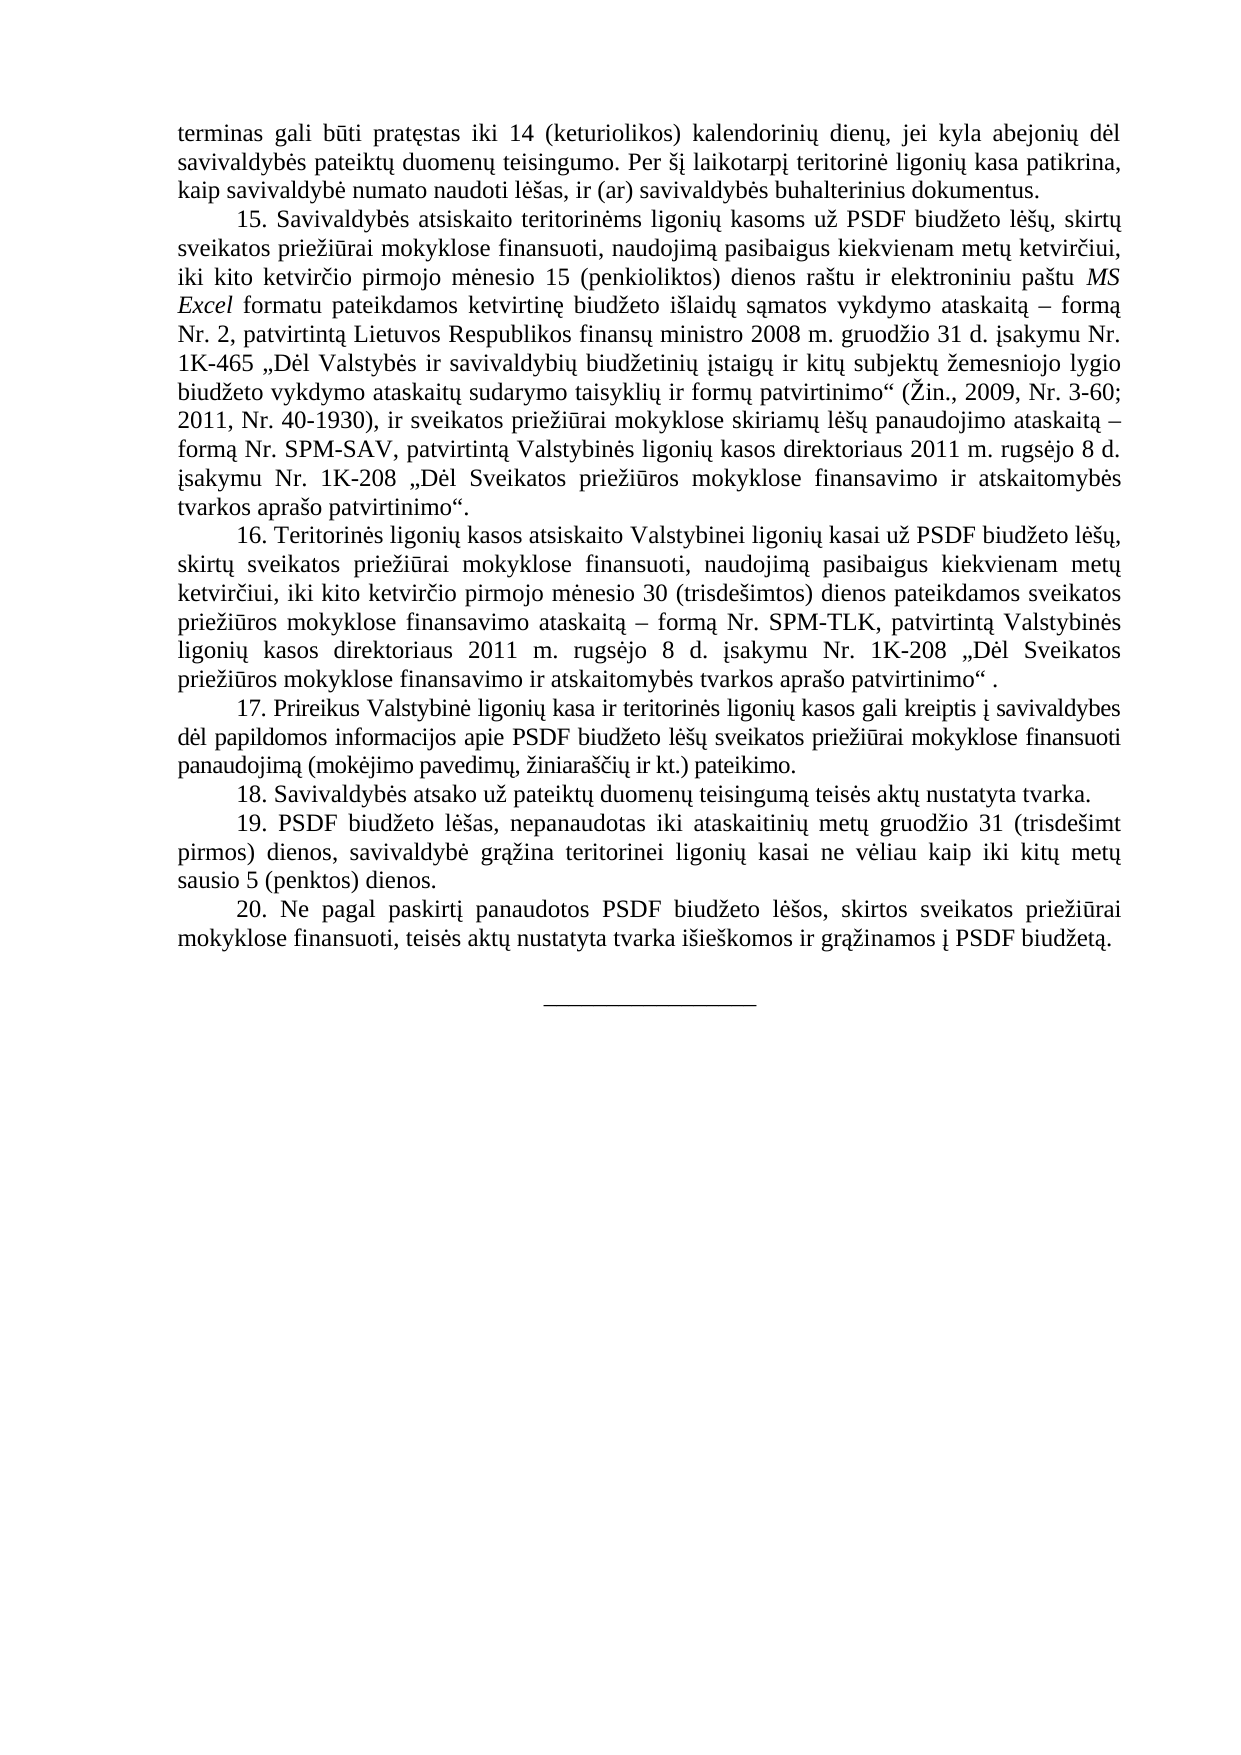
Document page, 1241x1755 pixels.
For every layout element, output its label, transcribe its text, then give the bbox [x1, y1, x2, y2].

text 19. PSDF biudžeto lėšas, nepanaudotas iki ataskaitinių metų gruodžio 31 (trisdešimt pirmos) dienos, savivaldybė grąžina teritorinei ligonių kasai ne vėliau kaip iki kitų metų sausio 5 (penktos) dienos. [177, 808, 1122, 894]
text 18. Savivaldybės atsako už pateiktų duomenų teisingumą teisės aktų nustatyta tvarka. [177, 779, 1122, 808]
text 20. Ne pagal paskirtį panaudotos PSDF biudžeto lėšos, skirtos sveikatos priežiūrai mokyklose finansuoti, teisės aktų nustatyta tvarka išieškomos ir grąžinamos į PSDF biudžetą. [177, 894, 1122, 952]
text terminas gali būti pratęstas iki 14 (keturiolikos) kalendorinių dienų, jei kyla abejonių dėl savivaldybės pateiktų duomenų teisingumo. Per šį laikotarpį teritorinė ligonių kasa patikrina, kaip savivaldybė numato naudoti lėšas, ir (ar) savivaldybės buhalterinius dokumentus. [177, 118, 1122, 204]
text 15. Savivaldybės atsiskaito teritorinėms ligonių kasoms už PSDF biudžeto lėšų, skirtų sveikatos priežiūrai mokyklose finansuoti, naudojimą pasibaigus kiekvienam metų ketvirčiui, iki kito ketvirčio pirmojo mėnesio 15 (penkioliktos) dienos raštu ir elektroniniu paštu MS Excel formatu pateikdamos ketvirtinę biudžeto išlaidų sąmatos vykdymo ataskaitą – formą Nr. 2, patvirtintą Lietuvos Respublikos finansų ministro 2008 m. gruodžio 31 d. įsakymu Nr. 1K-465 „Dėl Valstybės ir savivaldybių biudžetinių įstaigų ir kitų subjektų žemesniojo lygio biudžeto vykdymo ataskaitų sudarymo taisyklių ir formų patvirtinimo“ (Žin., 2009, Nr. 3-60; 2011, Nr. 40-1930), ir sveikatos priežiūrai mokyklose skiriamų lėšų panaudojimo ataskaitą – formą Nr. SPM-SAV, patvirtintą Valstybinės ligonių kasos direktoriaus 2011 m. rugsėjo 8 d. įsakymu Nr. 1K-208 „Dėl Sveikatos priežiūros mokyklose finansavimo ir atskaitomybės tvarkos aprašo patvirtinimo“. [177, 204, 1122, 521]
text 16. Teritorinės ligonių kasos atsiskaito Valstybinei ligonių kasai už PSDF biudžeto lėšų, skirtų sveikatos priežiūrai mokyklose finansuoti, naudojimą pasibaigus kiekvienam metų ketvirčiui, iki kito ketvirčio pirmojo mėnesio 30 (trisdešimtos) dienos pateikdamos sveikatos priežiūros mokyklose finansavimo ataskaitą – formą Nr. SPM-TLK, patvirtintą Valstybinės ligonių kasos direktoriaus 2011 m. rugsėjo 8 d. įsakymu Nr. 1K-208 „Dėl Sveikatos priežiūros mokyklose finansavimo ir atskaitomybės tvarkos aprašo patvirtinimo“ . [177, 521, 1122, 693]
text _________________ [177, 981, 1122, 1009]
text 17. Prireikus Valstybinė ligonių kasa ir teritorinės ligonių kasos gali kreiptis į savivaldybes dėl papildomos informacijos apie PSDF biudžeto lėšų sveikatos priežiūrai mokyklose finansuoti panaudojimą (mokėjimo pavedimų, žiniaraščių ir kt.) pateikimo. [177, 693, 1122, 779]
